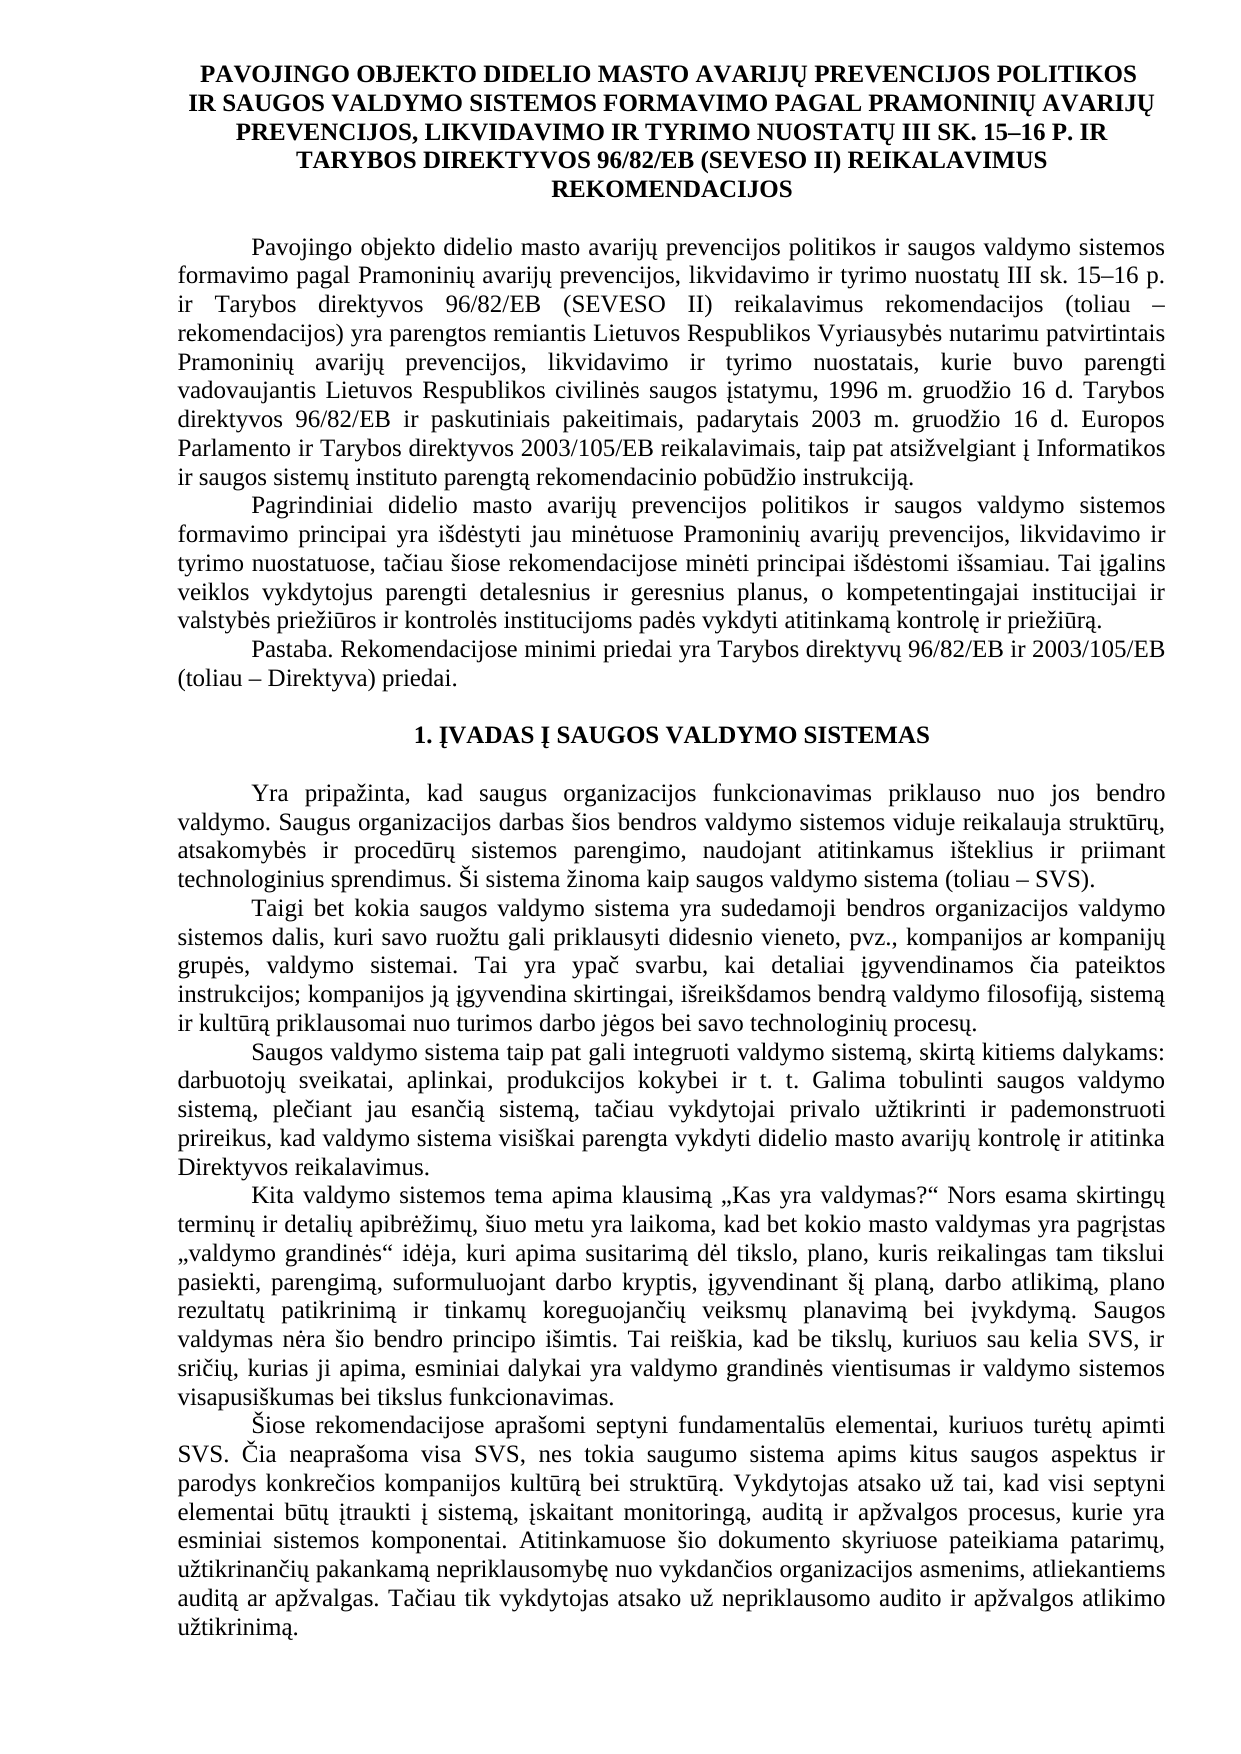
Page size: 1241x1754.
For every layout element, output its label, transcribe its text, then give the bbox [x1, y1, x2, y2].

text Pagrindiniai didelio masto avarijų prevencijos politikos ir saugos valdymo sistemos formavimo principai yra išdėstyti jau minėtuose Pramoninių avarijų prevencijos, likvidavimo ir tyrimo nuostatuose, tačiau šiose rekomendacijose minėti principai išdėstomi išsamiau. Tai įgalins veiklos vykdytojus parengti detalesnius ir geresnius planus, o kompetentingajai institucijai ir valstybės priežiūros ir kontrolės institucijoms padės vykdyti atitinkamą kontrolę ir priežiūrą. [177, 490, 1166, 634]
text Pavojingo objekto didelio masto avarijų prevencijos politikos ir saugos valdymo sistemos formavimo pagal Pramoninių avarijų prevencijos, likvidavimo ir tyrimo nuostatų III sk. 15–16 p. ir Tarybos direktyvos 96/82/EB (SEVESO II) reikalavimus rekomendacijos (toliau – rekomendacijos) yra parengtos remiantis Lietuvos Respublikos Vyriausybės nutarimu patvirtintais Pramoninių avarijų prevencijos, likvidavimo ir tyrimo nuostatais, kurie buvo parengti vadovaujantis Lietuvos Respublikos civilinės saugos įstatymu, 1996 m. gruodžio 16 d. Tarybos direktyvos 96/82/EB ir paskutiniais pakeitimais, padarytais 2003 m. gruodžio 16 d. Europos Parlamento ir Tarybos direktyvos 2003/105/EB reikalavimais, taip pat atsižvelgiant į Informatikos ir saugos sistemų instituto parengtą rekomendacinio pobūdžio instrukciją. [177, 232, 1166, 490]
text IR SAUGOS VALDYMO SISTEMOS FORMAVIMO PAGAL PRAMONINIŲ AVARIJŲ PREVENCIJOS, LIKVIDAVIMO IR TYRIMO NUOSTATŲ III SK. 15–16 P. IR TARYBOS DIREKTYVOS 96/82/EB (SEVESO II) REIKALAVIMUS REKOMENDACIJOS [177, 88, 1166, 203]
text Pastaba. Rekomendacijose minimi priedai yra Tarybos direktyvų 96/82/EB ir 2003/105/EB (toliau – Direktyva) priedai. [177, 634, 1166, 692]
text PAVOJINGO OBJEKTO DIDELIO MASTO AVARIJŲ PREVENCIJOS POLITIKOS [177, 59, 1166, 88]
text Yra pripažinta, kad saugus organizacijos funkcionavimas priklauso nuo jos bendro valdymo. Saugus organizacijos darbas šios bendros valdymo sistemos viduje reikalauja struktūrų, atsakomybės ir procedūrų sistemos parengimo, naudojant atitinkamus išteklius ir priimant technologinius sprendimus. Ši sistema žinoma kaip saugos valdymo sistema (toliau – SVS). [177, 778, 1166, 893]
text Taigi bet kokia saugos valdymo sistema yra sudedamoji bendros organizacijos valdymo sistemos dalis, kuri savo ruožtu gali priklausyti didesnio vieneto, pvz., kompanijos ar kompanijų grupės, valdymo sistemai. Tai yra ypač svarbu, kai detaliai įgyvendinamos čia pateiktos instrukcijos; kompanijos ją įgyvendina skirtingai, išreikšdamos bendrą valdymo filosofiją, sistemą ir kultūrą priklausomai nuo turimos darbo jėgos bei savo technologinių procesų. [177, 893, 1166, 1037]
text 1. Įvadas į saugos valdymo sistemas [177, 720, 1166, 749]
text Kita valdymo sistemos tema apima klausimą „Kas yra valdymas?“ Nors esama skirtingų terminų ir detalių apibrėžimų, šiuo metu yra laikoma, kad bet kokio masto valdymas yra pagrįstas „valdymo grandinės“ idėja, kuri apima susitarimą dėl tikslo, plano, kuris reikalingas tam tikslui pasiekti, parengimą, suformuluojant darbo kryptis, įgyvendinant šį planą, darbo atlikimą, plano rezultatų patikrinimą ir tinkamų koreguojančių veiksmų planavimą bei įvykdymą. Saugos valdymas nėra šio bendro principo išimtis. Tai reiškia, kad be tikslų, kuriuos sau kelia SVS, ir sričių, kurias ji apima, esminiai dalykai yra valdymo grandinės vientisumas ir valdymo sistemos visapusiškumas bei tikslus funkcionavimas. [177, 1180, 1166, 1410]
text Šiose rekomendacijose aprašomi septyni fundamentalūs elementai, kuriuos turėtų apimti SVS. Čia neaprašoma visa SVS, nes tokia saugumo sistema apims kitus saugos aspektus ir parodys konkrečios kompanijos kultūrą bei struktūrą. Vykdytojas atsako už tai, kad visi septyni elementai būtų įtraukti į sistemą, įskaitant monitoringą, auditą ir apžvalgos procesus, kurie yra esminiai sistemos komponentai. Atitinkamuose šio dokumento skyriuose pateikiama patarimų, užtikrinančių pakankamą nepriklausomybę nuo vykdančios organizacijos asmenims, atliekantiems auditą ar apžvalgas. Tačiau tik vykdytojas atsako už nepriklausomo audito ir apžvalgos atlikimo užtikrinimą. [177, 1410, 1166, 1640]
text Saugos valdymo sistema taip pat gali integruoti valdymo sistemą, skirtą kitiems dalykams: darbuotojų sveikatai, aplinkai, produkcijos kokybei ir t. t. Galima tobulinti saugos valdymo sistemą, plečiant jau esančią sistemą, tačiau vykdytojai privalo užtikrinti ir pademonstruoti prireikus, kad valdymo sistema visiškai parengta vykdyti didelio masto avarijų kontrolę ir atitinka Direktyvos reikalavimus. [177, 1037, 1166, 1180]
